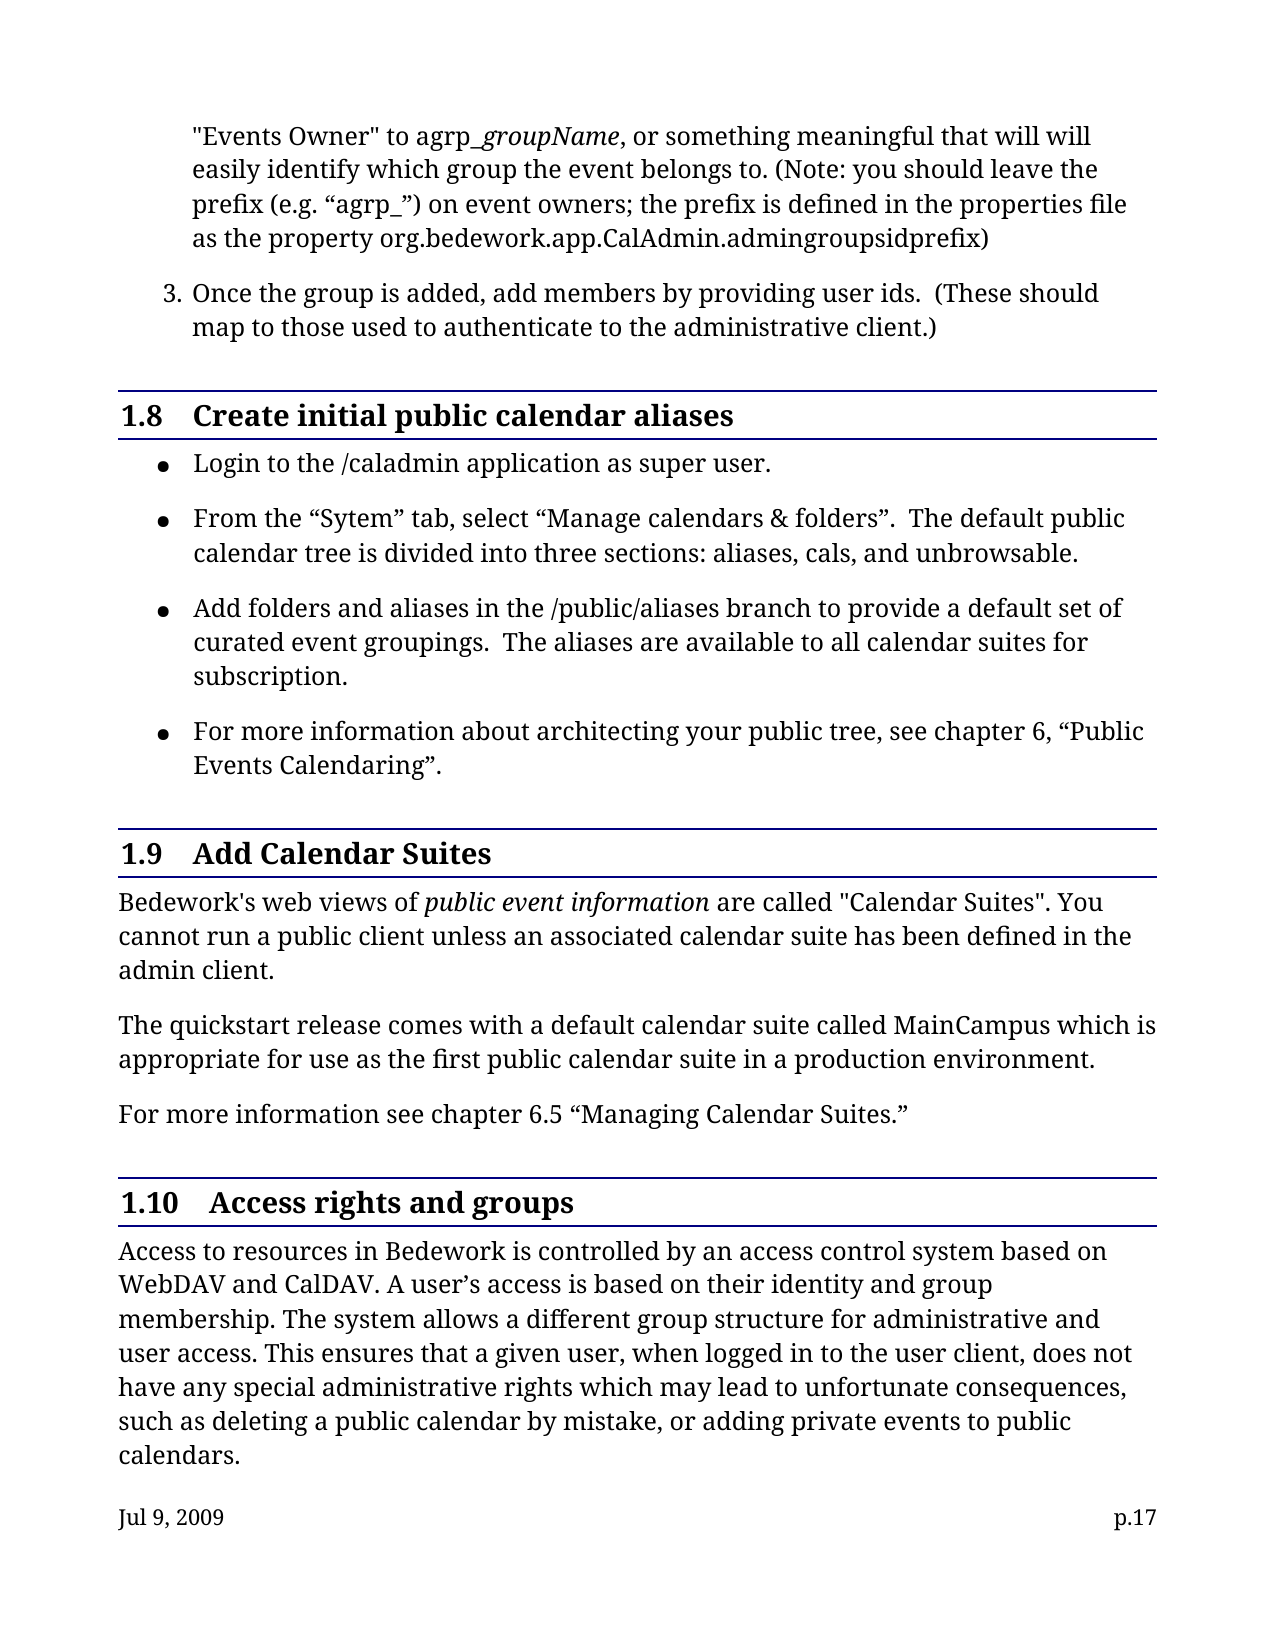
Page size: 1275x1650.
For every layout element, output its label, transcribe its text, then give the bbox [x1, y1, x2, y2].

text Bedework's web views of public event information are called "Calendar Suites". You cannot run a public client unless an associated calendar suite has been defined in the admin client. [118, 884, 1157, 986]
list Login to the /caladmin application as super user. [156, 446, 1157, 480]
list "Events Owner" to agrp_groupName, or something meaningful that will will easily identify which group the event belongs to. (Note: you should leave the prefix (e.g. “agrp_”) on event owners; the prefix is defined in the properties file as the property org.bedework.app.CalAdmin.admingroupsidprefix) [162, 118, 1157, 254]
subtitle Access rights and groups [118, 1179, 1157, 1225]
subtitle Create initial public calendar aliases [118, 392, 1157, 438]
text For more information see chapter 6.5 “Managing Calendar Suites.” [118, 1097, 1157, 1131]
text Access to resources in Bedework is controlled by an access control system based on WebDAV and CalDAV. A user’s access is based on their identity and group membership. The system allows a different group structure for administrative and user access. This ensures that a given user, when logged in to the user client, does not have any special administrative rights which may lead to unfortunate consequences, such as deleting a public calendar by mistake, or adding private events to public calendars. [118, 1233, 1157, 1472]
list For more information about architecting your public tree, see chapter 6, “Public Events Calendaring”. [156, 713, 1157, 782]
list Once the group is added, add members by providing user ids. (These should map to those used to authenticate to the administrative client.) [162, 275, 1157, 343]
list From the “Sytem” tab, select “Manage calendars & folders”. The default public calendar tree is divided into three sections: aliases, cals, and unbrowsable. [156, 501, 1157, 569]
subtitle Add Calendar Suites [118, 830, 1157, 876]
list Add folders and aliases in the /public/aliases branch to provide a default set of curated event groupings. The aliases are available to all calendar suites for subscription. [156, 590, 1157, 692]
text The quickstart release comes with a default calendar suite called MainCampus which is appropriate for use as the first public calendar suite in a production environment. [118, 1007, 1157, 1076]
